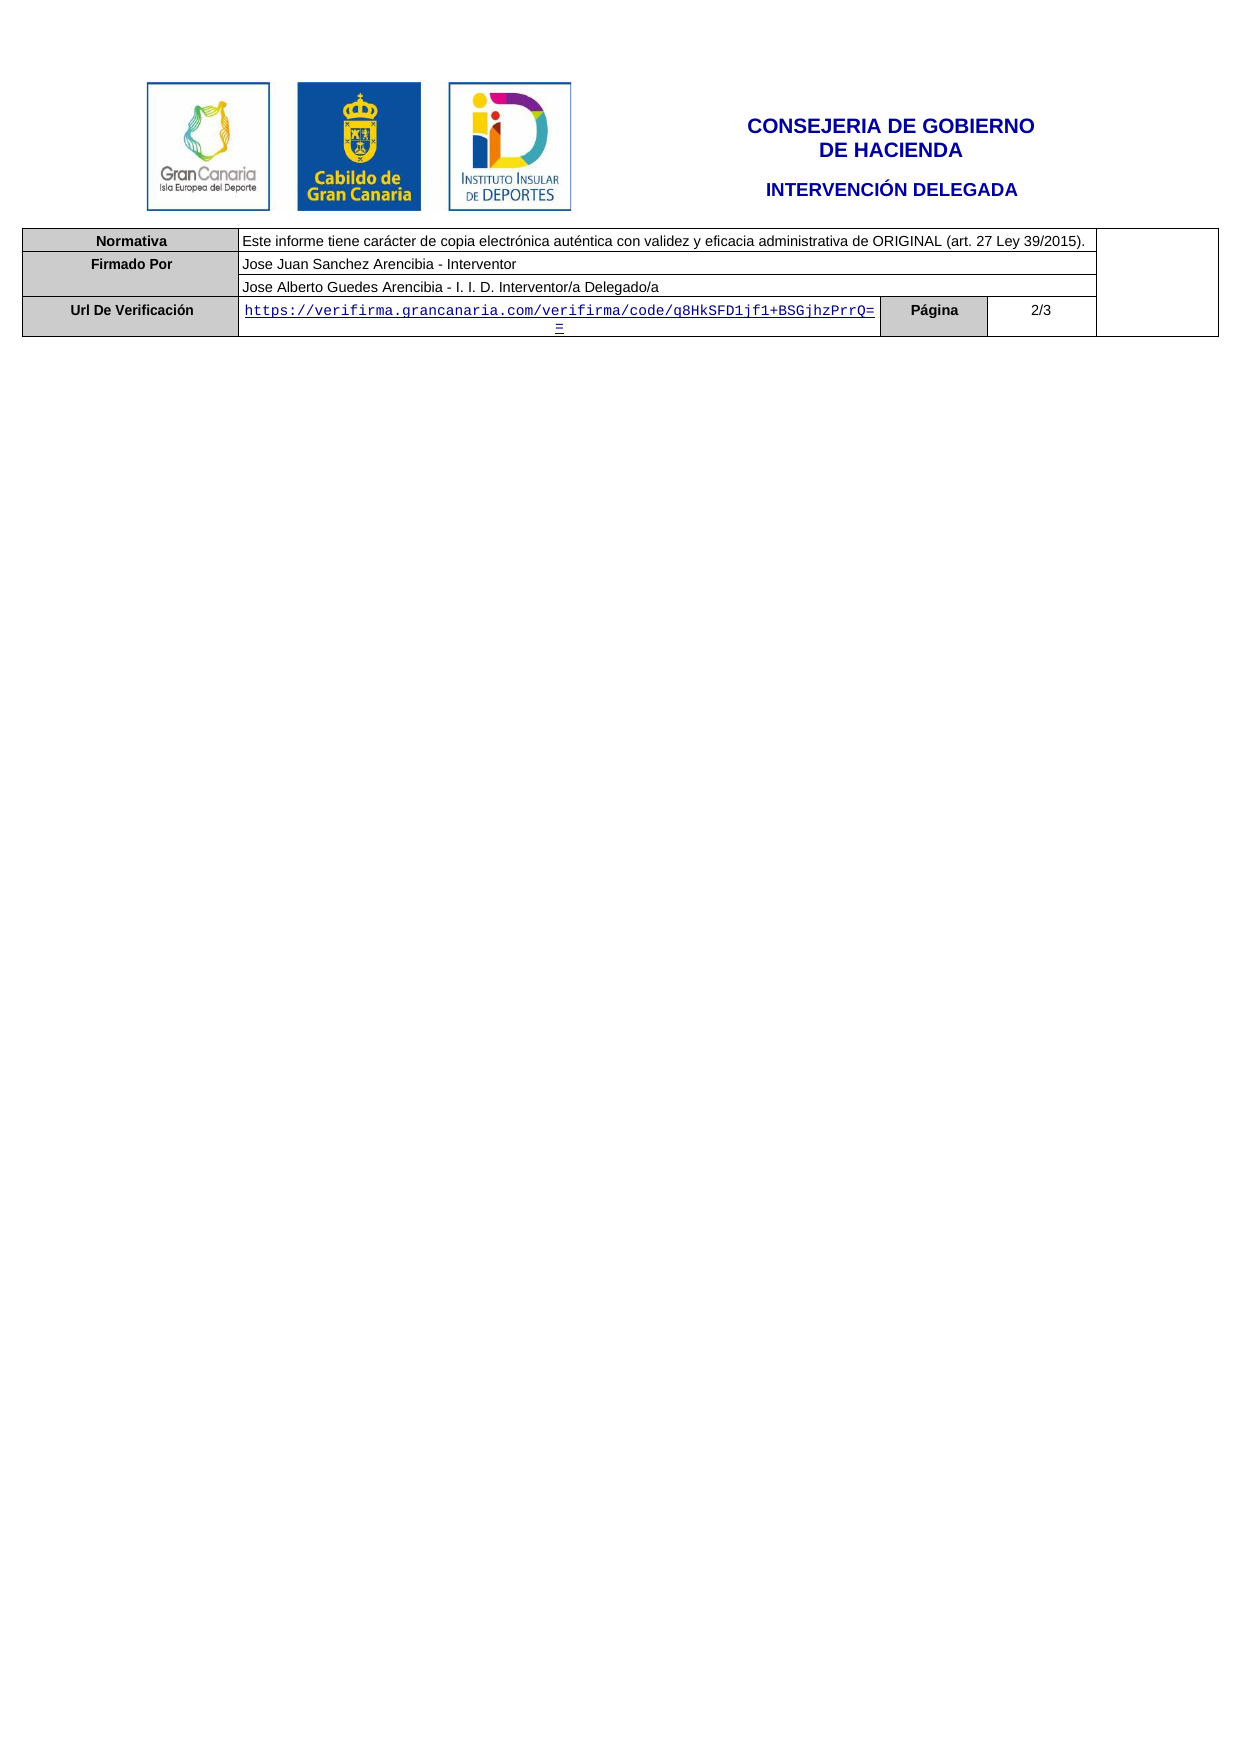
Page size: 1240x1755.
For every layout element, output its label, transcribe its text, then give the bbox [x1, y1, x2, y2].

table_cell Jose Juan Sanchez Arencibia - Interventor [239, 252, 1096, 274]
table_header [1097, 229, 1218, 336]
table_cell Página [881, 297, 987, 336]
table_cell Este informe tiene carácter de copia electrónica auténtica con validez y eficacia administrativa de ORIGINAL (art. 27 Ley 39/2015). [239, 229, 1096, 251]
table_cell Url De Verificación [23, 297, 238, 336]
table_cell Firmado Por [23, 252, 238, 296]
table_cell Normativa [23, 229, 238, 251]
table_cell https://verifirma.grancanaria.com/verifirma/code/q8HkSFD1jf1+BSGjhzPrrQ= = [239, 297, 880, 336]
table_cell 2/3 [988, 297, 1096, 336]
table_cell Jose Alberto Guedes Arencibia - I. I. D. Interventor/a Delegado/a [239, 275, 1096, 296]
